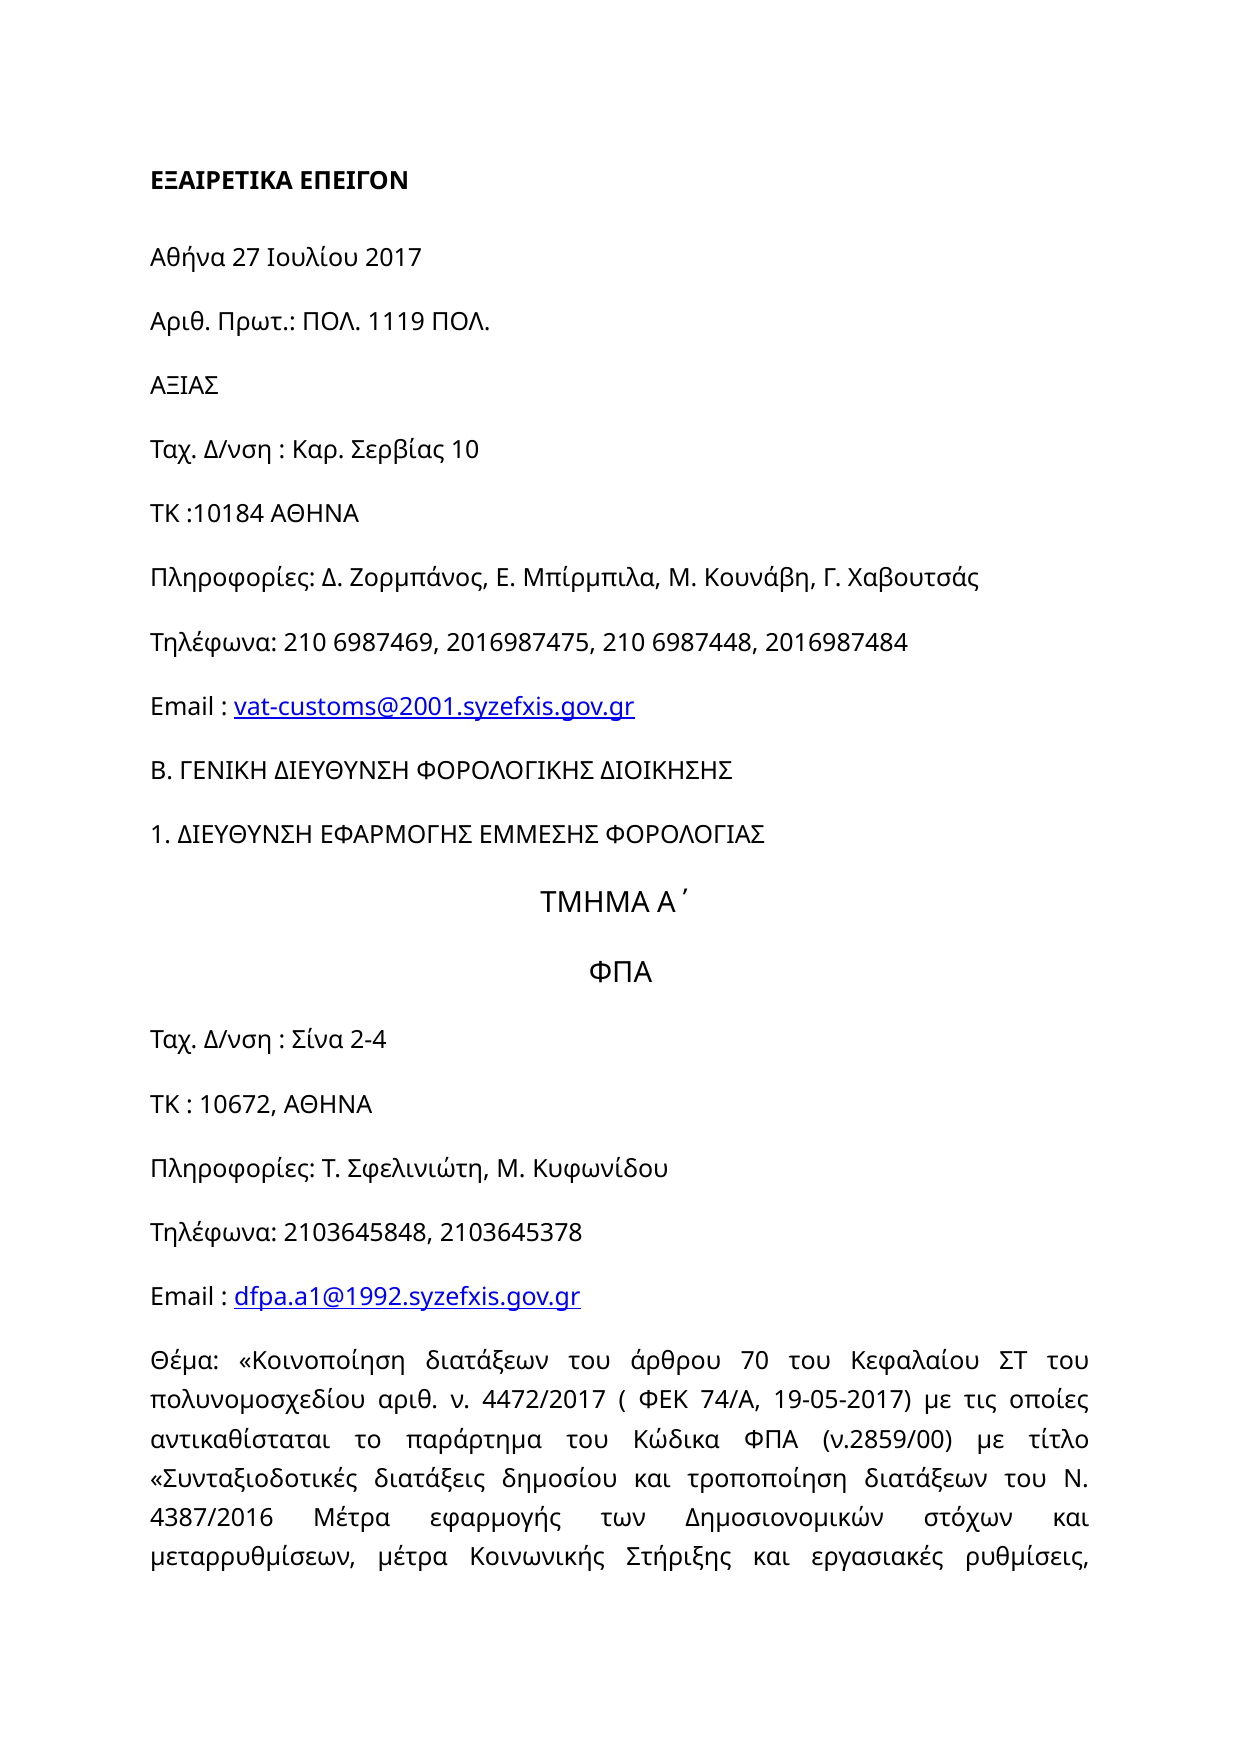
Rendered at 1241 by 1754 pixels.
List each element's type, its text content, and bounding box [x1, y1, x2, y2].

text ΑΞΙΑΣ [150, 367, 1090, 402]
text Πληροφορίες: Τ. Σφελινιώτη, Μ. Κυφωνίδου [150, 1150, 1090, 1184]
text TK : 10672, ΑΘΗΝΑ [150, 1086, 1090, 1120]
subtitle ΦΠΑ [150, 951, 1090, 991]
text Θέμα: «Κοινοποίηση διατάξεων του άρθρου 70 του Κεφαλαίου ΣΤ του πολυνομοσχεδίου αριθ. ν. 4472/2017 ( ΦΕΚ 74/Α, 19-05-2017) με τις οποίες αντικαθίσταται το παράρτημα του Κώδικα ΦΠΑ (ν.2859/00) με τίτλο «Συνταξιοδοτικές διατάξεις δημοσίου και τροποποίηση διατάξεων του Ν. 4387/2016 Μέτρα εφαρμογής των Δημοσιονομικών στόχων και μεταρρυθμίσεων, μέτρα Κοινωνικής Στήριξης και εργασιακές ρυθμίσεις, [150, 1343, 1090, 1573]
text Ταχ. Δ/νση : Σίνα 2-4 [150, 1022, 1090, 1056]
text Πληροφορίες: Δ. Ζορμπάνος, Ε. Μπίρμπιλα, Μ. Κουνάβη, Γ. Χαβουτσάς [150, 560, 1090, 594]
subtitle ΤΜΗΜΑ Α΄ [150, 881, 1090, 921]
text 1. ΔΙΕΥΘΥΝΣΗ ΕΦΑΡΜΟΓΗΣ ΕΜΜΕΣΗΣ ΦΟΡΟΛΟΓΙΑΣ [150, 817, 1090, 851]
text Τηλέφωνα: 2103645848, 2103645378 [150, 1214, 1090, 1249]
text Αριθ. Πρωτ.: ΠΟΛ. 1119 ΠΟΛ. [150, 303, 1090, 337]
text Email : vat-customs@2001.syzefxis.gov.gr [150, 688, 1090, 722]
text Αθήνα 27 Ιουλίου 2017 [150, 239, 1090, 273]
text Ταχ. Δ/νση : Καρ. Σερβίας 10 [150, 432, 1090, 466]
text Β. ΓΕΝΙΚΗ ΔΙΕΥΘΥΝΣΗ ΦΟΡΟΛΟΓΙΚΗΣ ΔΙΟΙΚΗΣΗΣ [150, 752, 1090, 787]
text Τηλέφωνα: 210 6987469, 2016987475, 210 6987448, 2016987484 [150, 624, 1090, 658]
text ΤΚ :10184 ΑΘΗΝΑ [150, 496, 1090, 530]
title ΕΞΑΙΡΕΤΙΚΑ ΕΠΕΙΓΟΝ [150, 162, 1090, 197]
text Email : dfpa.a1@1992.syzefxis.gov.gr [150, 1279, 1090, 1313]
